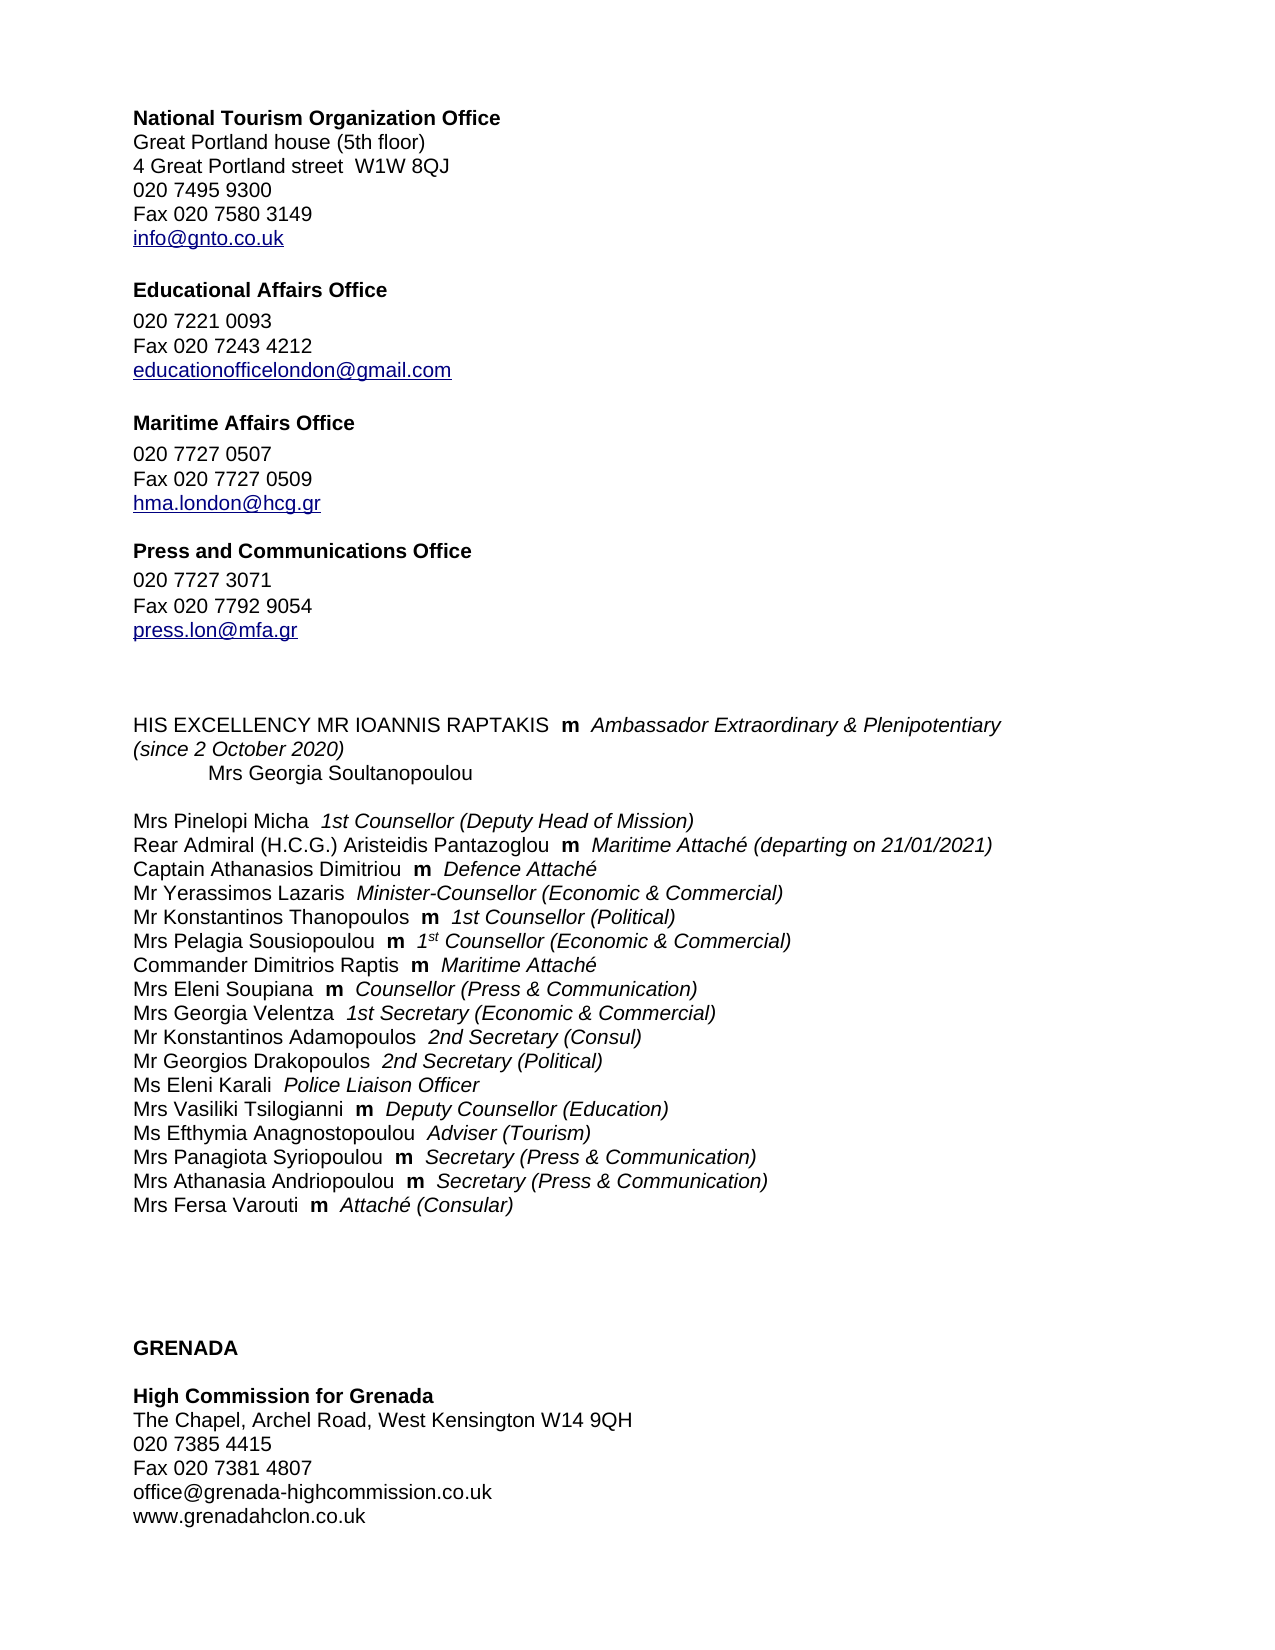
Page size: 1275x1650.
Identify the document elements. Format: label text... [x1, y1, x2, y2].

text Mrs Vasiliki Tsilogianni m Deputy Counsellor (Education) [133, 1097, 1181, 1121]
text press.lon@mfa.gr [133, 617, 1181, 641]
text (since 2 October 2020) [133, 737, 1181, 761]
text Educational Affairs Office [133, 273, 1181, 304]
text educationofficelondon@gmail.com [133, 358, 1181, 382]
text Rear Admiral (H.C.G.) Aristeidis Pantazoglou m Maritime Attaché (departing on 21/01/2021) [133, 833, 1181, 857]
text 020 7495 9300 [133, 177, 1181, 201]
text 4 Great Portland street W1W 8QJ [133, 153, 1181, 177]
text info@gnto.co.uk [133, 225, 1181, 249]
text Mrs Pinelopi Micha 1st Counsellor (Deputy Head of Mission) [133, 809, 1181, 833]
text Mrs Pelagia Sousiopoulou m 1st Counsellor (Economic & Commercial) [133, 929, 1181, 953]
text Ms Efthymia Anagnostopoulou Adviser (Tourism) [133, 1121, 1181, 1144]
text Mrs Georgia Velentza 1st Secretary (Economic & Commercial) [133, 1001, 1181, 1025]
text Captain Athanasios Dimitriou m Defence Attaché [133, 857, 1181, 881]
text Mr Konstantinos Thanopoulos m 1st Counsellor (Political) [133, 905, 1181, 929]
text 020 7385 4415 [133, 1432, 1181, 1456]
text Mrs Fersa Varouti m Attaché (Consular) [133, 1192, 1181, 1216]
text Mr Georgios Drakopoulos 2nd Secretary (Political) [133, 1049, 1181, 1073]
text Ms Eleni Karali Police Liaison Officer [133, 1073, 1181, 1097]
text 020 7727 3071 [133, 563, 1181, 593]
text Mr Konstantinos Adamopoulos 2nd Secretary (Consul) [133, 1025, 1181, 1049]
text Mrs Georgia Soultanopoulou [133, 761, 1181, 785]
text www.grenadahclon.co.uk [133, 1504, 1181, 1528]
text Great Portland house (5th floor) [133, 129, 1181, 153]
text Press and Communications Office [133, 539, 1181, 563]
text The Chapel, Archel Road, West Kensington W14 9QH [133, 1408, 1181, 1432]
text 020 7727 0507 [133, 437, 1181, 467]
text Fax 020 7792 9054 [133, 593, 1181, 617]
text National Tourism Organization Office [133, 106, 1181, 129]
text Fax 020 7243 4212 [133, 334, 1181, 358]
text Maritime Affairs Office [133, 406, 1181, 437]
text office@grenada-highcommission.co.uk [133, 1480, 1181, 1504]
text Mr Yerassimos Lazaris Minister-Counsellor (Economic & Commercial) [133, 881, 1181, 905]
text Mrs Eleni Soupiana m Counsellor (Press & Communication) [133, 977, 1181, 1001]
text Commander Dimitrios Raptis m Maritime Attaché [133, 953, 1181, 977]
text High Commission for Grenada [133, 1384, 1181, 1408]
text 020 7221 0093 [133, 304, 1181, 334]
text GRENADA [133, 1336, 1181, 1360]
text Fax 020 7727 0509 [133, 467, 1181, 491]
text Mrs Athanasia Andriopoulou m Secretary (Press & Communication) [133, 1168, 1181, 1192]
text Mrs Panagiota Syriopoulou m Secretary (Press & Communication) [133, 1144, 1181, 1168]
text hma.london@hcg.gr [133, 491, 1181, 515]
text Fax 020 7580 3149 [133, 201, 1181, 225]
text Fax 020 7381 4807 [133, 1456, 1181, 1480]
text HIS EXCELLENCY MR IOANNIS RAPTAKIS m Ambassador Extraordinary & Plenipotentiary [133, 713, 1181, 737]
